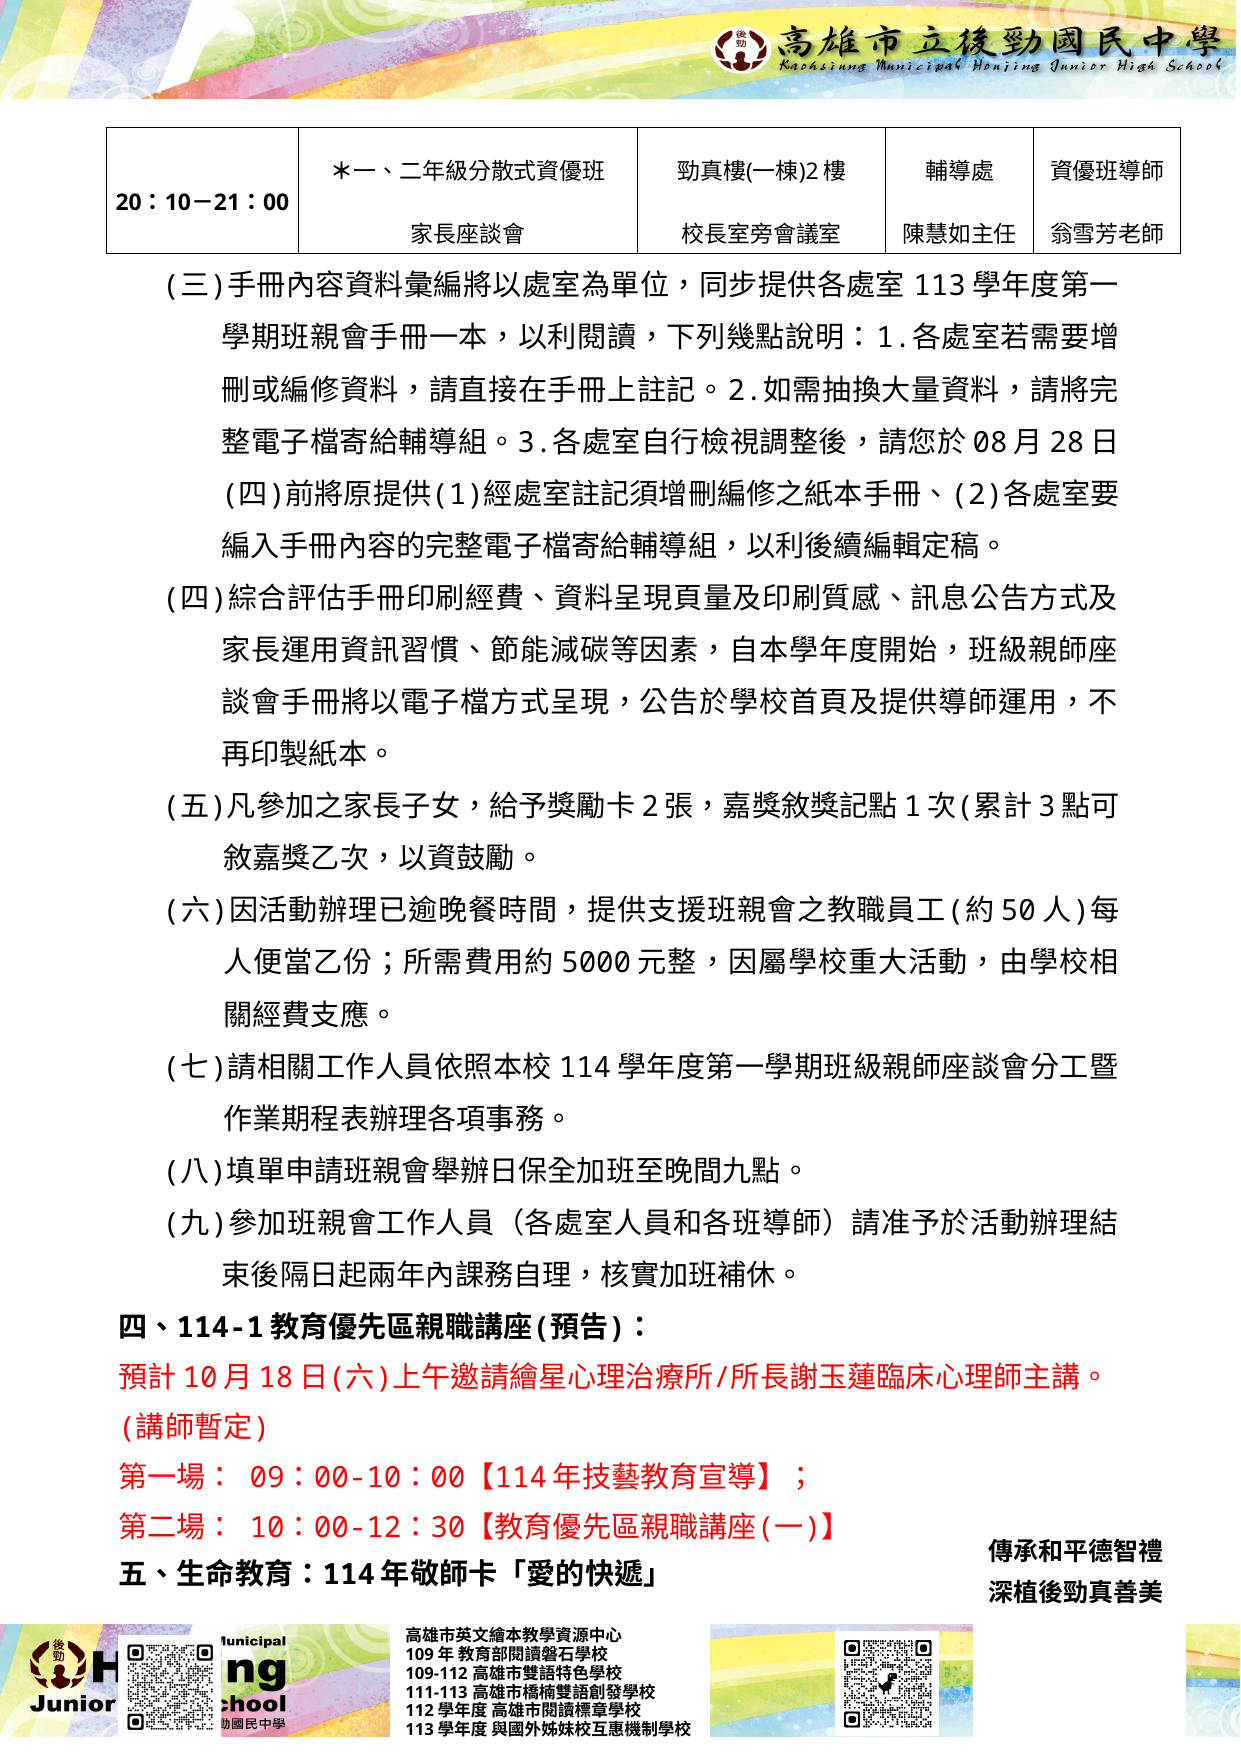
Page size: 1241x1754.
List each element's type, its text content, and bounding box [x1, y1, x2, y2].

text 五、生命教育：114年敬師卡「愛的快遞」 [118, 1548, 973, 1594]
table_cell 勁真樓(一棟)2樓 校長室旁會議室 [638, 128, 885, 253]
text 預計10月18日(六)上午邀請繪星心理治療所/所長謝玉蓮臨床心理師主講。 (講師暫定) [118, 1348, 1120, 1448]
text (三)手冊內容資料彙編將以處室為單位，同步提供各處室113學年度第一學期班親會手冊一本，以利閱讀，下列幾點說明：1.各處室若需要增刪或編修資料，請直接在手冊上註記。2.如需抽換大量資料，請將完整電子檔寄給輔導組。3.各處室自行檢視調整後，請您於08月28日(四)前將原提供(1)經處室註記須增刪編修之紙本手冊、(2)各處室要編入手冊內容的完整電子檔寄給輔導組，以利後續編輯定稿。 [162, 254, 1119, 567]
text (六)因活動辦理已逾晚餐時間，提供支援班親會之教職員工(約50人)每人便當乙份；所需費用約5000元整，因屬學校重大活動，由學校相關經費支應。 [162, 879, 1119, 1035]
text (八)填單申請班親會舉辦日保全加班至晚間九點。 [162, 1139, 1119, 1192]
table_cell 20：10－21：00 [107, 128, 298, 253]
table_cell ＊一、二年級分散式資優班 家長座談會 [299, 128, 637, 253]
table_cell 輔導處 陳慧如主任 [886, 128, 1033, 253]
text (四)綜合評估手冊印刷經費、資料呈現頁量及印刷質感、訊息公告方式及家長運用資訊習慣、節能減碳等因素，自本學年度開始，班級親師座談會手冊將以電子檔方式呈現，公告於學校首頁及提供導師運用，不再印製紙本。 [162, 567, 1119, 775]
table_cell 資優班導師 翁雪芳老師 [1034, 128, 1180, 253]
text (五)凡參加之家長子女，給予獎勵卡2張，嘉獎敘獎記點1次(累計3點可敘嘉獎乙次，以資鼓勵。 [162, 775, 1119, 879]
text (七)請相關工作人員依照本校114學年度第一學期班級親師座談會分工暨作業期程表辦理各項事務。 [162, 1035, 1119, 1139]
text (九)參加班親會工作人員（各處室人員和各班導師）請准予於活動辦理結束後隔日起兩年內課務自理，核實加班補休。 [162, 1192, 1119, 1296]
text 四、114-1教育優先區親職講座(預告)： [118, 1296, 1119, 1348]
text 第二場： 10：00-12：30【教育優先區親職講座(一)】 [118, 1498, 1120, 1548]
text 第一場： 09：00-10：00【114年技藝教育宣導】； [118, 1448, 1120, 1498]
